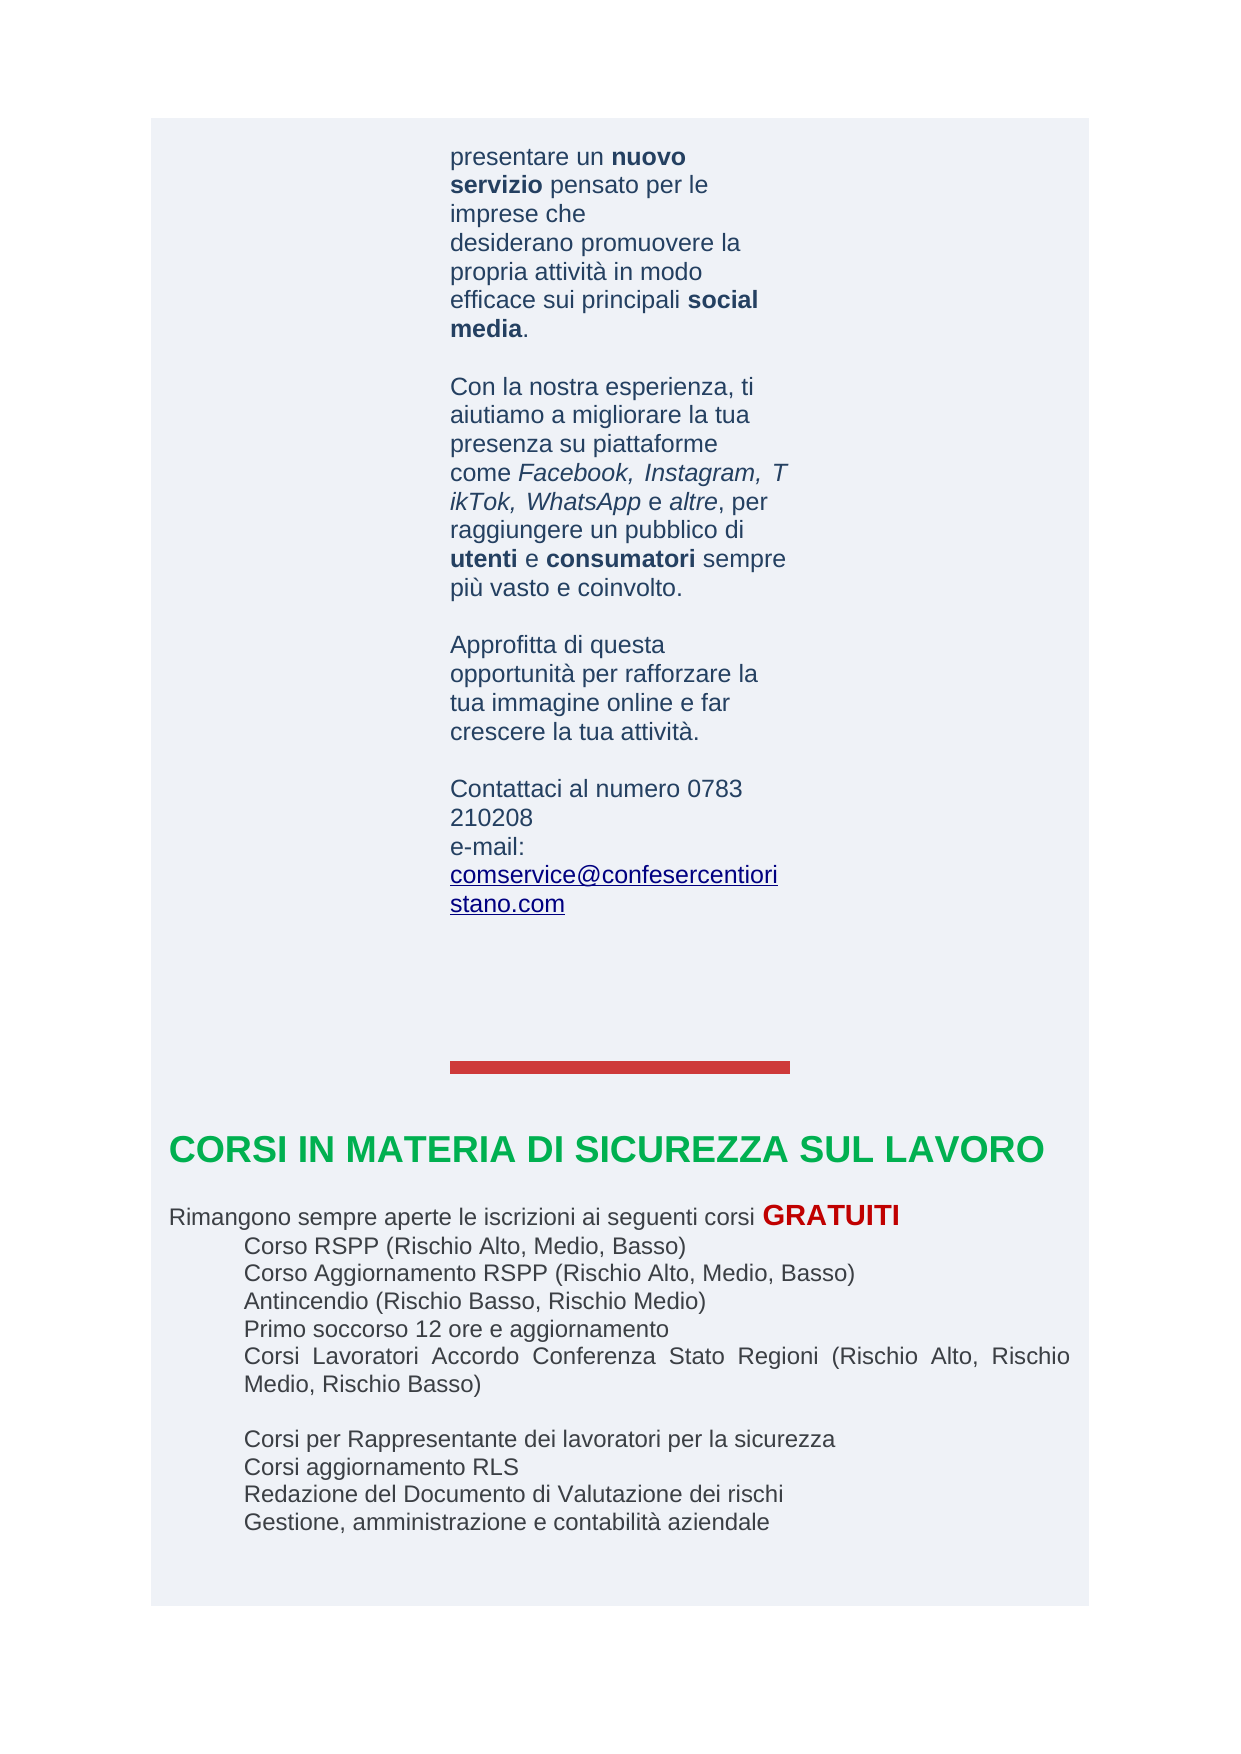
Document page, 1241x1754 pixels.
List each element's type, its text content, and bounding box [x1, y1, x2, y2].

table_header [175, 118, 450, 1606]
table_header [1059, 1353, 1065, 1363]
table_header presentare un nuovo servizio pensato per le imprese che desiderano promuovere la propria attività in modo efficace sui principali social media. Con la nostra esperienza, ti aiutiamo a migliorare la tua presenza su piattaforme come Facebook, Instagram, TikTok, WhatsApp e altre, per raggiungere un pubblico di utenti e consumatori sempre più vasto e coinvolto. Approfitta di questa opportunità per rafforzare la tua immagine online e far crescere la tua attività. Contattaci al numero 0783 210208 e-mail: comservice@confesercentioristano.com [450, 142, 790, 949]
table_header [1089, 118, 1122, 1606]
table_header [790, 1353, 796, 1363]
table_header [118, 118, 151, 1606]
table_cell ­ [450, 1061, 790, 1074]
table_header [450, 1582, 790, 1606]
table_header [151, 118, 175, 1606]
table_header [450, 118, 790, 142]
table_header CORSI IN MATERIA DI SICUREZZA SUL LAVORO Rimangono sempre aperte le iscrizioni ai seguenti corsi GRATUITI: Corso RSPP (Rischio Alto, Medio, Basso) Corso Aggiornamento RSPP (Rischio Alto, Medio, Basso) Antincendio (Rischio Basso, Rischio Medio) Primo soccorso 12 ore e aggiornamento Corsi Lavoratori Accordo Conferenza Stato Regioni (Rischio Alto, Rischio Medio, Rischio Basso) HACCP 4/8 ore Corsi per Rappresentante dei lavoratori per la sicurezza Corsi aggiornamento RLS Redazione del Documento di Valutazione dei rischi Gestione, amministrazione e contabilità aziendale Per Artigiani: Corso formazione piattaforme elevabili - PLE, Autocarrate e semoventi Corso Escavatori / Mini escavatori Corso per addetto ponteggi I corsi si terranno in presenza e saranno COMPLETAMENTE GRATUITI per gli associati alla CONFESERCENTI della provincia di ORISTANO. Per iscriversi inviare la scheda allegata ad uno dei seguenti indirizzi: - confesercentioristano@gmail.com - comservice@confesercentioristano.com SCARICA IL FILE “SCHEDA ISCRIZIONE AI CORSI” ALLEGATA A QUESTA EMAIL Seguici sui nostri canali social: Facebook: Confesercenti Provinciale Oristano  https://www.facebook.com/profile.php?id=100064872213329 Instagram: confesercentioristano  https://www.instagram.com/confesercentioristano/ Canale Whatsapp: https://whatsapp.com/channel/0029VaQOe8j4NVisRC8NAf1X [450, 1123, 790, 1551]
table_header [791, 1208, 800, 1214]
table_header [441, 1219, 450, 1224]
table_header [450, 1551, 790, 1582]
table_header [1065, 118, 1089, 1606]
table_header [790, 118, 1065, 1606]
table_header [450, 949, 790, 1061]
